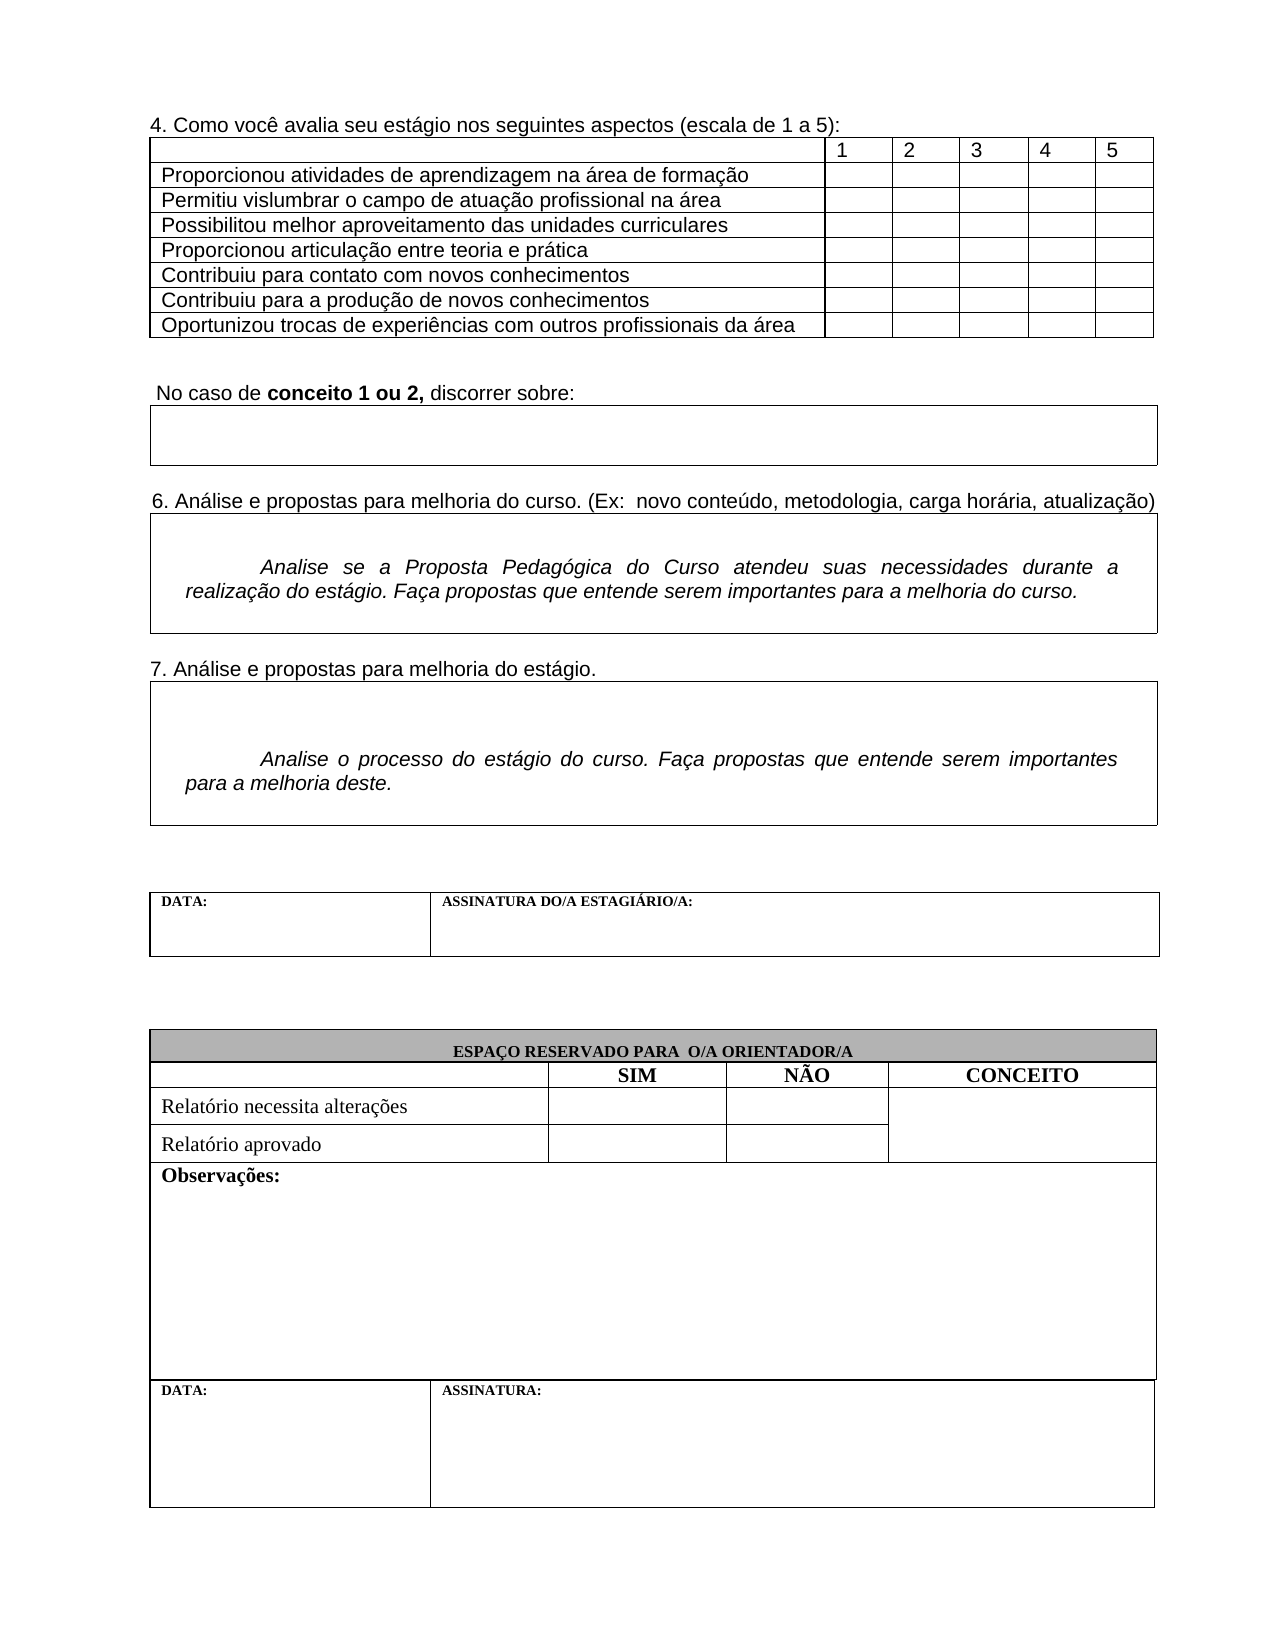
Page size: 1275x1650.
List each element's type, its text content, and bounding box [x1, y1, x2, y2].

table_cell [1096, 313, 1153, 337]
table_cell Proporcionou atividades de aprendizagem na área de formação [151, 163, 824, 187]
table_cell [1096, 288, 1153, 312]
table_cell Contribuiu para a produção de novos conhecimentos [151, 288, 824, 312]
table_cell NÃO [727, 1063, 888, 1087]
table_cell [960, 213, 1028, 237]
table_cell [960, 163, 1028, 187]
list 6. Análise e propostas para melhoria do curso. (Ex: novo conteúdo, metodologia, carga horária, atualização) [152, 488, 1157, 512]
table_cell [826, 213, 892, 237]
table_cell [549, 1125, 726, 1162]
table_header 1 [826, 138, 892, 162]
table_cell Oportunizou trocas de experiências com outros profissionais da área [151, 313, 824, 337]
table_cell [893, 213, 959, 237]
table_cell Possibilitou melhor aproveitamento das unidades curriculares [151, 213, 824, 237]
table_header ASSINATURA: [431, 1381, 1154, 1507]
table_header 4 [1029, 138, 1095, 162]
table_cell [960, 288, 1028, 312]
text 7. Análise e propostas para melhoria do estágio. [150, 657, 1157, 681]
table_cell [1029, 163, 1095, 187]
table_cell [960, 263, 1028, 287]
table_cell [826, 238, 892, 262]
table_cell [1029, 213, 1095, 237]
table_cell [960, 238, 1028, 262]
table_cell [893, 188, 959, 212]
table_header Analise o processo do estágio do curso. Faça propostas que entende serem importantes para a melhoria deste. [151, 682, 1157, 825]
table_cell [889, 1088, 1156, 1162]
table_header 3 [960, 138, 1028, 162]
table_header DATA: [151, 893, 430, 956]
table_cell [549, 1088, 726, 1124]
table_cell [1029, 288, 1095, 312]
table_cell [1029, 313, 1095, 337]
table_cell [826, 263, 892, 287]
table_header Analise se a Proposta Pedagógica do Curso atendeu suas necessidades durante a realização do estágio. Faça propostas que entende serem importantes para a melhoria do curso. [151, 514, 1157, 632]
table_cell [960, 188, 1028, 212]
table_cell [893, 238, 959, 262]
table_cell CONCEITO [889, 1063, 1156, 1087]
table_header 5 [1096, 138, 1153, 162]
table_cell Relatório aprovado [151, 1125, 548, 1162]
table_cell [1029, 263, 1095, 287]
table_header [151, 138, 824, 162]
table_header DATA: [151, 1381, 430, 1507]
table_cell [826, 163, 892, 187]
table_cell [1096, 238, 1153, 262]
table_cell [1096, 163, 1153, 187]
table_cell Permitiu vislumbrar o campo de atuação profissional na área [151, 188, 824, 212]
table_cell [1096, 188, 1153, 212]
table_cell [893, 163, 959, 187]
table_cell [826, 188, 892, 212]
table_cell Observações: [151, 1163, 1156, 1379]
table_cell [727, 1088, 888, 1124]
table_header [151, 406, 1157, 464]
table_cell [727, 1125, 888, 1162]
table_cell [893, 288, 959, 312]
table_cell Contribuiu para contato com novos conhecimentos [151, 263, 824, 287]
table_cell [960, 313, 1028, 337]
table_cell [1096, 213, 1153, 237]
table_cell [826, 313, 892, 337]
table_cell [1029, 188, 1095, 212]
table_cell [151, 1063, 548, 1087]
table_header ASSINATURA DO/A ESTAGIÁRIO/A: [431, 893, 1159, 956]
table_cell Relatório necessita alterações [151, 1088, 548, 1124]
text No caso de conceito 1 ou 2, discorrer sobre: [150, 381, 1157, 405]
table_cell [1096, 263, 1153, 287]
table_cell [826, 288, 892, 312]
table_cell SIM [549, 1063, 726, 1087]
table_cell Proporcionou articulação entre teoria e prática [151, 238, 824, 262]
table_cell [1029, 238, 1095, 262]
table_cell [893, 263, 959, 287]
table_header 2 [893, 138, 959, 162]
text 4. Como você avalia seu estágio nos seguintes aspectos (escala de 1 a 5): [150, 113, 1157, 137]
table_header ESPAÇO RESERVADO PARA O/A ORIENTADOR/A [151, 1030, 1156, 1061]
table_cell [893, 313, 959, 337]
